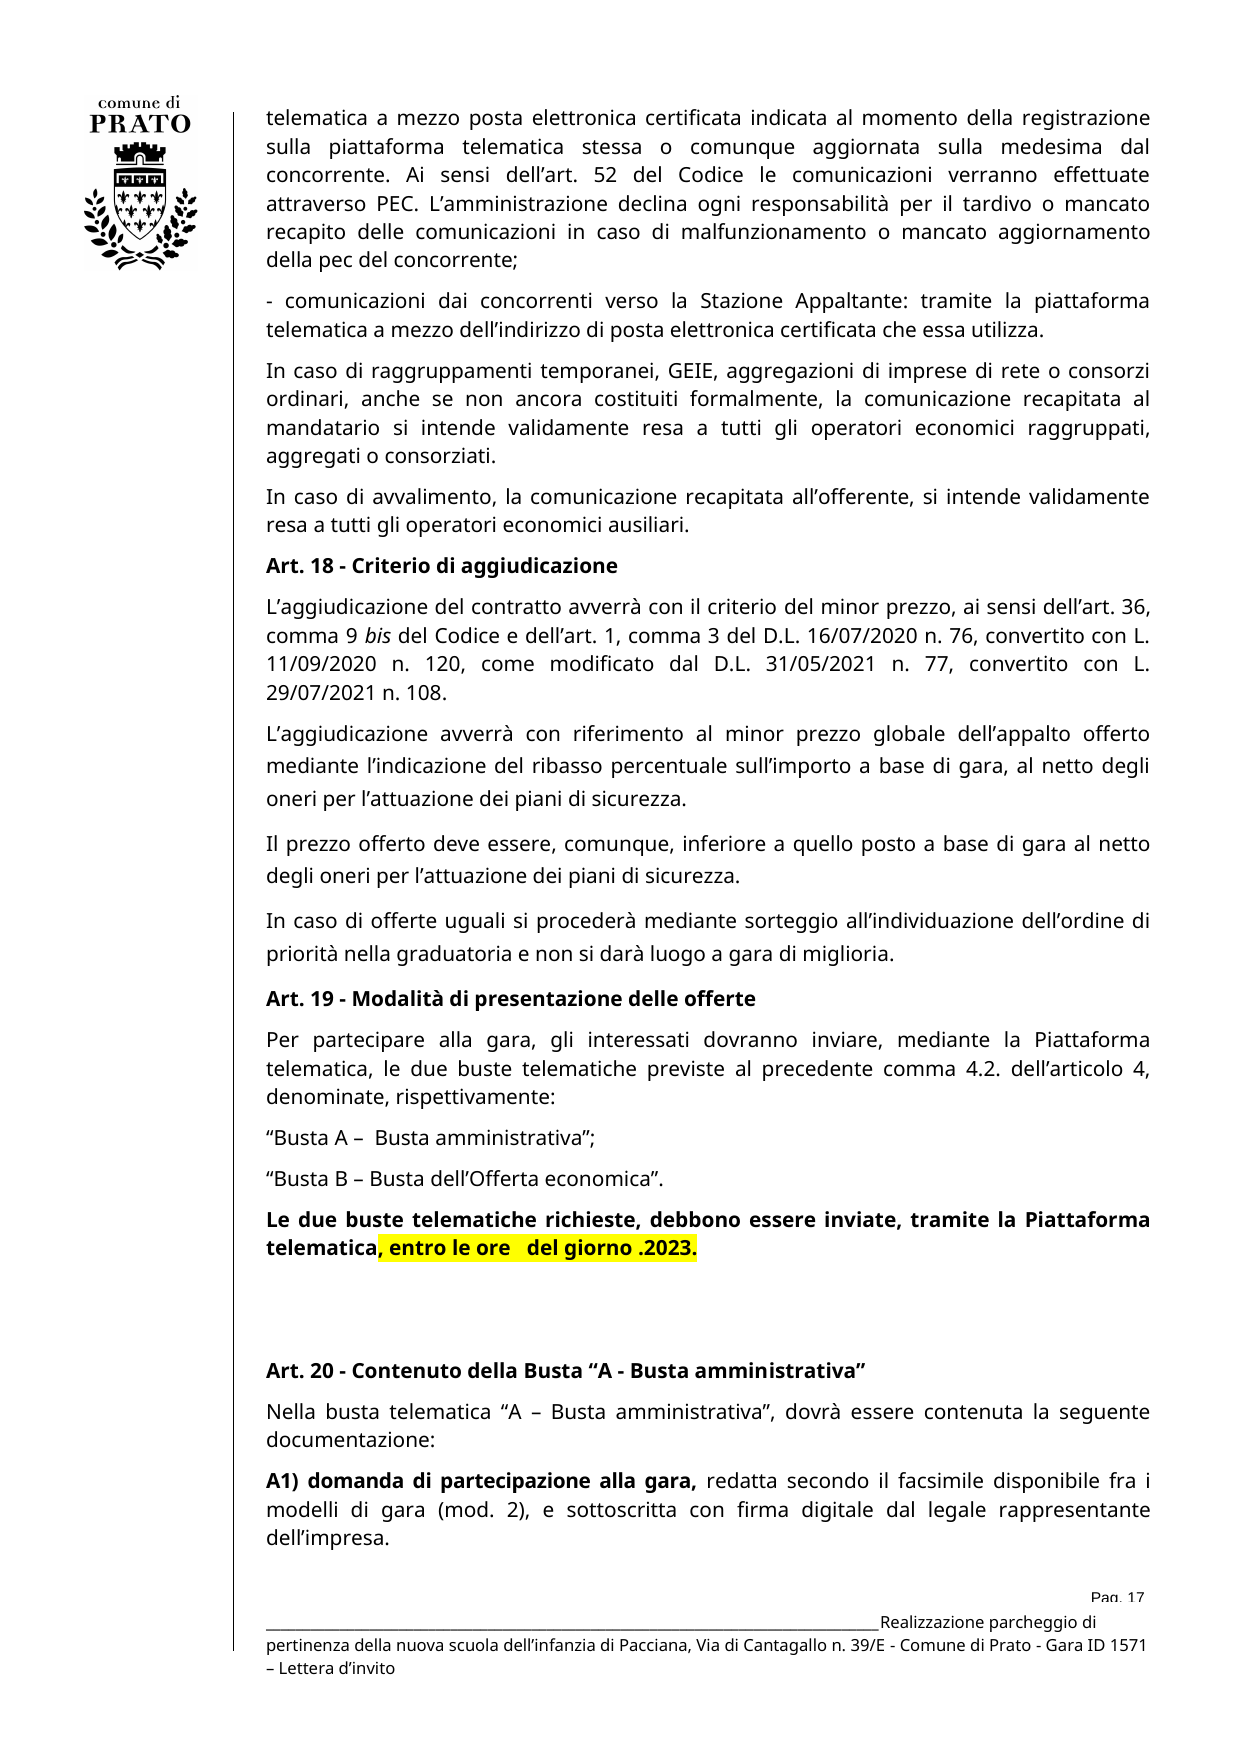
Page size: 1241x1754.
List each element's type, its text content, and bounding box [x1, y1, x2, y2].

subtitle Art. 20 - Contenuto della Busta “A - Busta amministrativa” [266, 1356, 1152, 1385]
text Nella busta telematica “A – Busta amministrativa”, dovrà essere contenuta la seguente documentazione: [266, 1397, 1152, 1454]
text “Busta A – Busta amministrativa”; [266, 1123, 1152, 1152]
subtitle Art. 18 - Criterio di aggiudicazione [266, 551, 1152, 580]
picture [83, 94, 199, 271]
text In caso di raggruppamenti temporanei, GEIE, aggregazioni di imprese di rete o consorzi ordinari, anche se non ancora costituiti formalmente, la comunicazione recapitata al mandatario si intende validamente resa a tutti gli operatori economici raggruppati, aggregati o consorziati. [266, 356, 1152, 469]
text Per partecipare alla gara, gli interessati dovranno inviare, mediante la Piattaforma telematica, le due buste telematiche previste al precedente comma 4.2. dell’articolo 4, denominate, rispettivamente: [266, 1025, 1152, 1111]
text telematica a mezzo posta elettronica certificata indicata al momento della registrazione sulla piattaforma telematica stessa o comunque aggiornata sulla medesima dal concorrente. Ai sensi dell’art. 52 del Codice le comunicazioni verranno effettuate attraverso PEC. L’amministrazione declina ogni responsabilità per il tardivo o mancato recapito delle comunicazioni in caso di malfunzionamento o mancato aggiornamento della pec del concorrente; [266, 103, 1152, 274]
text In caso di avvalimento, la comunicazione recapitata all’offerente, si intende validamente resa a tutti gli operatori economici ausiliari. [266, 482, 1152, 539]
text - comunicazioni dai concorrenti verso la Stazione Appaltante: tramite la piattaforma telematica a mezzo dell’indirizzo di posta elettronica certificata che essa utilizza. [266, 286, 1152, 343]
text Le due buste telematiche richieste, debbono essere inviate, tramite la Piattaforma telematica, entro le ore del giorno .2023. [266, 1205, 1152, 1262]
text A1) domanda di partecipazione alla gara, redatta secondo il facsimile disponibile fra i modelli di gara (mod. 2), e sottoscritta con firma digitale dal legale rappresentante dell’impresa. [266, 1467, 1152, 1552]
text L’aggiudicazione avverrà con riferimento al minor prezzo globale dell’appalto offerto mediante l’indicazione del ribasso percentuale sull’importo a base di gara, al netto degli oneri per l’attuazione dei piani di sicurezza. [266, 719, 1152, 812]
text In caso di offerte uguali si procederà mediante sorteggio all’individuazione dell’ordine di priorità nella graduatoria e non si darà luogo a gara di miglioria. [266, 907, 1152, 968]
text “Busta B – Busta dell’Offerta economica”. [266, 1164, 1152, 1192]
text L’aggiudicazione del contratto avverrà con il criterio del minor prezzo, ai sensi dell’art. 36, comma 9 bis del Codice e dell’art. 1, comma 3 del D.L. 16/07/2020 n. 76, convertito con L. 11/09/2020 n. 120, come modificato dal D.L. 31/05/2021 n. 77, convertito con L. 29/07/2021 n. 108. [266, 592, 1152, 706]
subtitle Art. 19 - Modalità di presentazione delle offerte [266, 984, 1152, 1013]
text Il prezzo offerto deve essere, comunque, inferiore a quello posto a base di gara al netto degli oneri per l’attuazione dei piani di sicurezza. [266, 829, 1152, 890]
